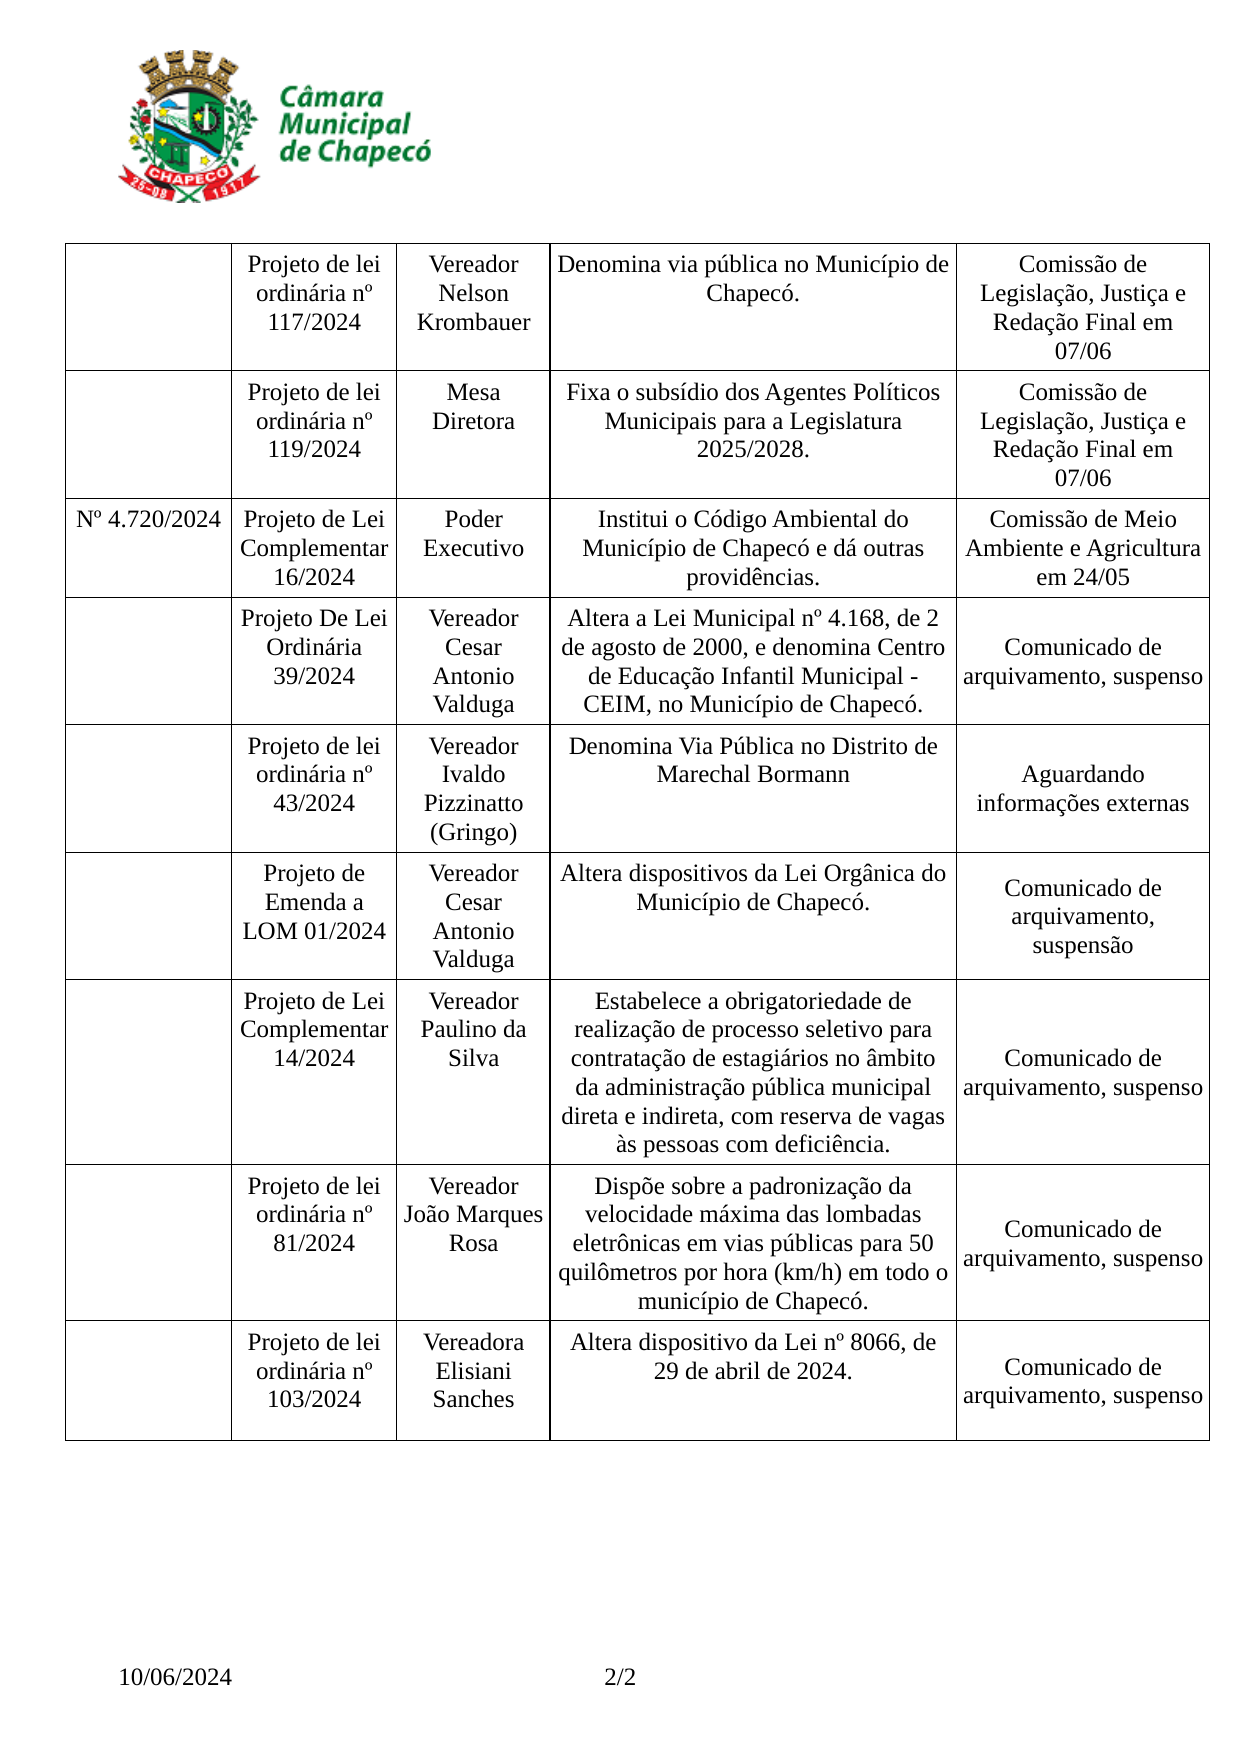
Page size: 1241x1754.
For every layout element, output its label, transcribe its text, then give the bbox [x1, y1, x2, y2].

table_cell Vereador Cesar Antonio Valduga [397, 598, 549, 724]
table_cell Aguardando informações externas [957, 725, 1209, 852]
table_cell Comissão de Legislação, Justiça e Redação Final em 07/06 [957, 244, 1209, 370]
table_cell Dispõe sobre a padronização da velocidade máxima das lombadas eletrônicas em vias públicas para 50 quilômetros por hora (km/h) em todo o município de Chapecó. [551, 1165, 956, 1320]
table_cell Comunicado de arquivamento, suspensão [957, 853, 1209, 979]
table_cell [66, 853, 231, 979]
table_cell Mesa Diretora [397, 371, 549, 498]
table_cell Vereador Cesar Antonio Valduga [397, 853, 549, 979]
table_cell Projeto de lei ordinária nº 117/2024 [232, 244, 396, 370]
table_cell Vereador Nelson Krombauer [397, 244, 549, 370]
table_cell Fixa o subsídio dos Agentes Políticos Municipais para a Legislatura 2025/2028. [551, 371, 956, 498]
table_cell Denomina via pública no Município de Chapecó. [551, 244, 956, 370]
picture [118, 50, 431, 203]
table_cell Projeto de Lei Complementar 16/2024 [232, 499, 396, 597]
table_cell [66, 1321, 231, 1440]
table_cell Projeto de lei ordinária nº 81/2024 [232, 1165, 396, 1320]
table_cell [66, 980, 231, 1164]
table_cell Vereador João Marques Rosa [397, 1165, 549, 1320]
table_cell [66, 598, 231, 724]
table_cell Comunicado de arquivamento, suspenso [957, 1165, 1209, 1320]
table_cell Projeto De Lei Ordinária 39/2024 [232, 598, 396, 724]
table_cell [66, 244, 231, 370]
table_cell Vereadora Elisiani Sanches [397, 1321, 549, 1440]
table_cell Estabelece a obrigatoriedade de realização de processo seletivo para contratação de estagiários no âmbito da administração pública municipal direta e indireta, com reserva de vagas às pessoas com deficiência. [551, 980, 956, 1164]
table_cell Poder Executivo [397, 499, 549, 597]
table_cell Altera a Lei Municipal nº 4.168, de 2 de agosto de 2000, e denomina Centro de Educação Infantil Municipal - CEIM, no Município de Chapecó. [551, 598, 956, 724]
table_cell Denomina Via Pública no Distrito de Marechal Bormann [551, 725, 956, 852]
table_cell Projeto de lei ordinária nº 43/2024 [232, 725, 396, 852]
table_cell Projeto de lei ordinária nº 119/2024 [232, 371, 396, 498]
table_cell Vereador Paulino da Silva [397, 980, 549, 1164]
table_cell Projeto de Emenda a LOM 01/2024 [232, 853, 396, 979]
table_cell Altera dispositivos da Lei Orgânica do Município de Chapecó. [551, 853, 956, 979]
table_cell Comunicado de arquivamento, suspenso [957, 980, 1209, 1164]
table_cell Comunicado de arquivamento, suspenso [957, 598, 1209, 724]
table_cell Altera dispositivo da Lei nº 8066, de 29 de abril de 2024. [551, 1321, 956, 1440]
table_cell Comunicado de arquivamento, suspenso [957, 1321, 1209, 1440]
table_cell Vereador Ivaldo Pizzinatto (Gringo) [397, 725, 549, 852]
table_cell Projeto de lei ordinária nº 103/2024 [232, 1321, 396, 1440]
table_cell Projeto de Lei Complementar 14/2024 [232, 980, 396, 1164]
table_cell Comissão de Legislação, Justiça e Redação Final em 07/06 [957, 371, 1209, 498]
table_cell Comissão de Meio Ambiente e Agricultura em 24/05 [957, 499, 1209, 597]
table_cell Institui o Código Ambiental do Município de Chapecó e dá outras providências. [551, 499, 956, 597]
table_cell [66, 725, 231, 852]
table_cell [66, 1165, 231, 1320]
table_cell Nº 4.720/2024 [66, 499, 231, 597]
table_cell [66, 371, 231, 498]
